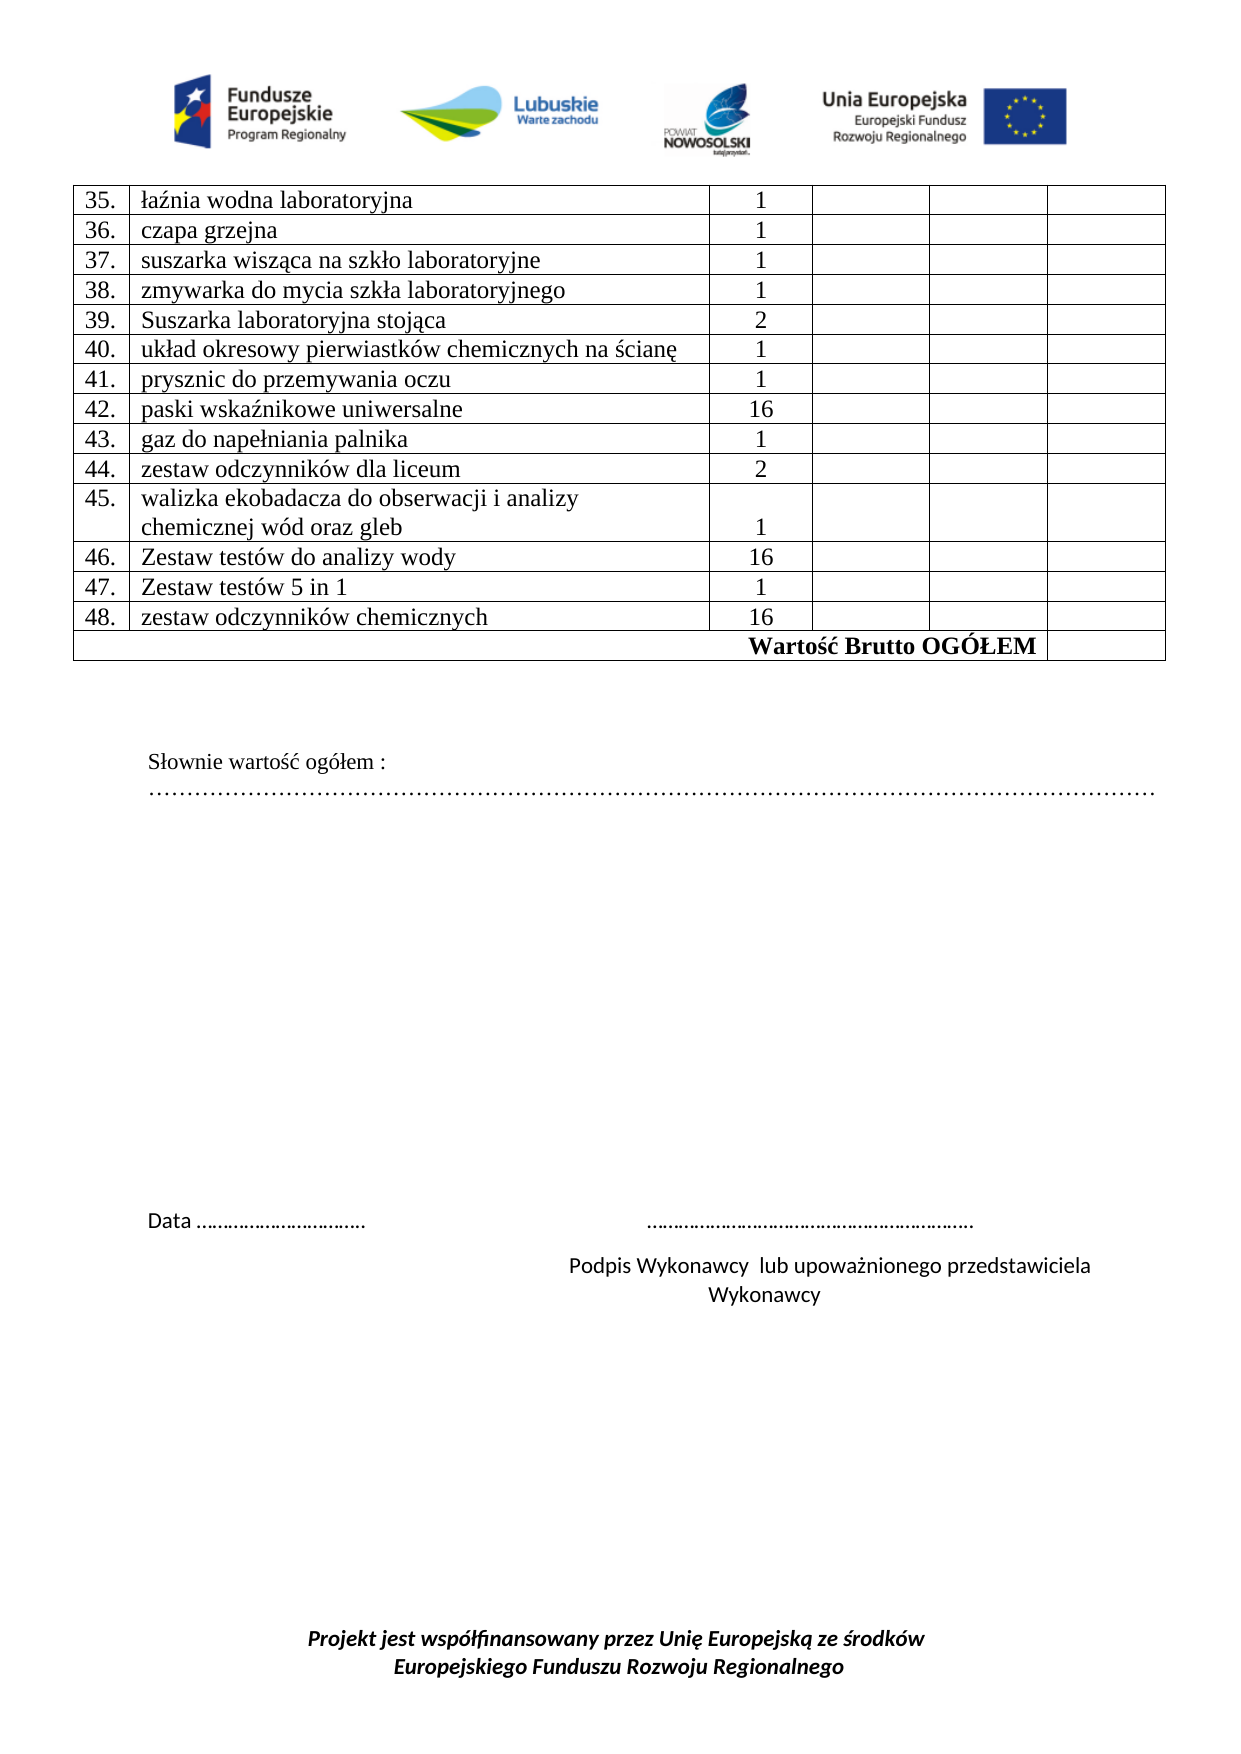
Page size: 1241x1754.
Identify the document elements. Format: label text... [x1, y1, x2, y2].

table_cell 1 [710, 572, 812, 601]
table_cell 36. [74, 215, 129, 244]
table_cell [1048, 572, 1165, 601]
table_cell czapa grzejna [130, 215, 709, 244]
table_cell 37. [74, 245, 129, 274]
table_cell 1 [710, 484, 812, 541]
table_cell [930, 275, 1047, 304]
table_cell [930, 484, 1047, 541]
table_cell 2 [710, 305, 812, 333]
table_cell [1048, 454, 1165, 482]
table_cell [1048, 215, 1165, 244]
table_cell [1048, 186, 1165, 214]
table_cell [1048, 484, 1165, 541]
table_cell [930, 215, 1047, 244]
table_cell 1 [710, 364, 812, 393]
table_cell [1048, 542, 1165, 571]
table_cell [813, 335, 929, 363]
table_cell Zestaw testów 5 in 1 [130, 572, 709, 601]
table_cell zmywarka do mycia szkła laboratoryjnego [130, 275, 709, 304]
table_cell zestaw odczynników chemicznych [130, 602, 709, 630]
table_cell [813, 572, 929, 601]
table_cell [813, 394, 929, 423]
text Wykonawcy [448, 1280, 1093, 1308]
table_cell 40. [74, 335, 129, 363]
table_cell 41. [74, 364, 129, 393]
table_cell walizka ekobadacza do obserwacji i analizy chemicznej wód oraz gleb [130, 484, 709, 541]
table_cell [813, 215, 929, 244]
table_cell 1 [710, 215, 812, 244]
table_cell Wartość Brutto OGÓŁEM [74, 631, 1047, 660]
table_cell 16 [710, 602, 812, 630]
table_cell 48. [74, 602, 129, 630]
table_cell 44. [74, 454, 129, 482]
table_cell [1048, 275, 1165, 304]
table_cell [930, 424, 1047, 453]
table_cell [1048, 602, 1165, 630]
table_cell Zestaw testów do analizy wody [130, 542, 709, 571]
table_cell [930, 305, 1047, 333]
table_cell 42. [74, 394, 129, 423]
table_cell [930, 394, 1047, 423]
table_cell [813, 364, 929, 393]
table_cell [1048, 335, 1165, 363]
table_cell 16 [710, 394, 812, 423]
table_cell 1 [710, 335, 812, 363]
table_cell 47. [74, 572, 129, 601]
table_cell paski wskaźnikowe uniwersalne [130, 394, 709, 423]
table_cell [930, 602, 1047, 630]
text Podpis Wykonawcy lub upoważnionego przedstawiciela [448, 1251, 1093, 1279]
table_cell 1 [710, 424, 812, 453]
table_cell 16 [710, 542, 812, 571]
table_cell [813, 542, 929, 571]
table_cell [930, 186, 1047, 214]
table_cell [813, 245, 929, 274]
table_cell [813, 484, 929, 541]
table_cell [1048, 245, 1165, 274]
table_cell prysznic do przemywania oczu [130, 364, 709, 393]
text Data ………………………….. …………………………………………………….. [148, 1207, 1093, 1234]
table_cell [1048, 305, 1165, 333]
table_cell 38. [74, 275, 129, 304]
table_cell [1048, 364, 1165, 393]
table_cell [930, 335, 1047, 363]
text Słownie wartość ogółem : …………………………………………………………………………………………………………………… [148, 748, 1196, 801]
table_cell [930, 245, 1047, 274]
table_cell [930, 542, 1047, 571]
table_cell [930, 454, 1047, 482]
table_cell 1 [710, 245, 812, 274]
table_cell 2 [710, 454, 812, 482]
table_cell układ okresowy pierwiastków chemicznych na ścianę [130, 335, 709, 363]
table_cell [930, 364, 1047, 393]
table_cell [1048, 394, 1165, 423]
table_cell [813, 454, 929, 482]
table_cell 46. [74, 542, 129, 571]
table_cell [1048, 424, 1165, 453]
table_cell gaz do napełniania palnika [130, 424, 709, 453]
table_cell 39. [74, 305, 129, 333]
table_cell 43. [74, 424, 129, 453]
table_cell Suszarka laboratoryjna stojąca [130, 305, 709, 333]
table_cell 1 [710, 186, 812, 214]
table_cell łaźnia wodna laboratoryjna [130, 186, 709, 214]
table_cell zestaw odczynników dla liceum [130, 454, 709, 482]
table_cell [1048, 631, 1165, 660]
table_cell 35. [74, 186, 129, 214]
table_cell 1 [710, 275, 812, 304]
table_cell suszarka wisząca na szkło laboratoryjne [130, 245, 709, 274]
table_cell [930, 572, 1047, 601]
table_cell [813, 275, 929, 304]
table_cell 45. [74, 484, 129, 541]
table_cell [813, 602, 929, 630]
table_cell [813, 186, 929, 214]
table_cell [813, 305, 929, 333]
table_cell [813, 424, 929, 453]
